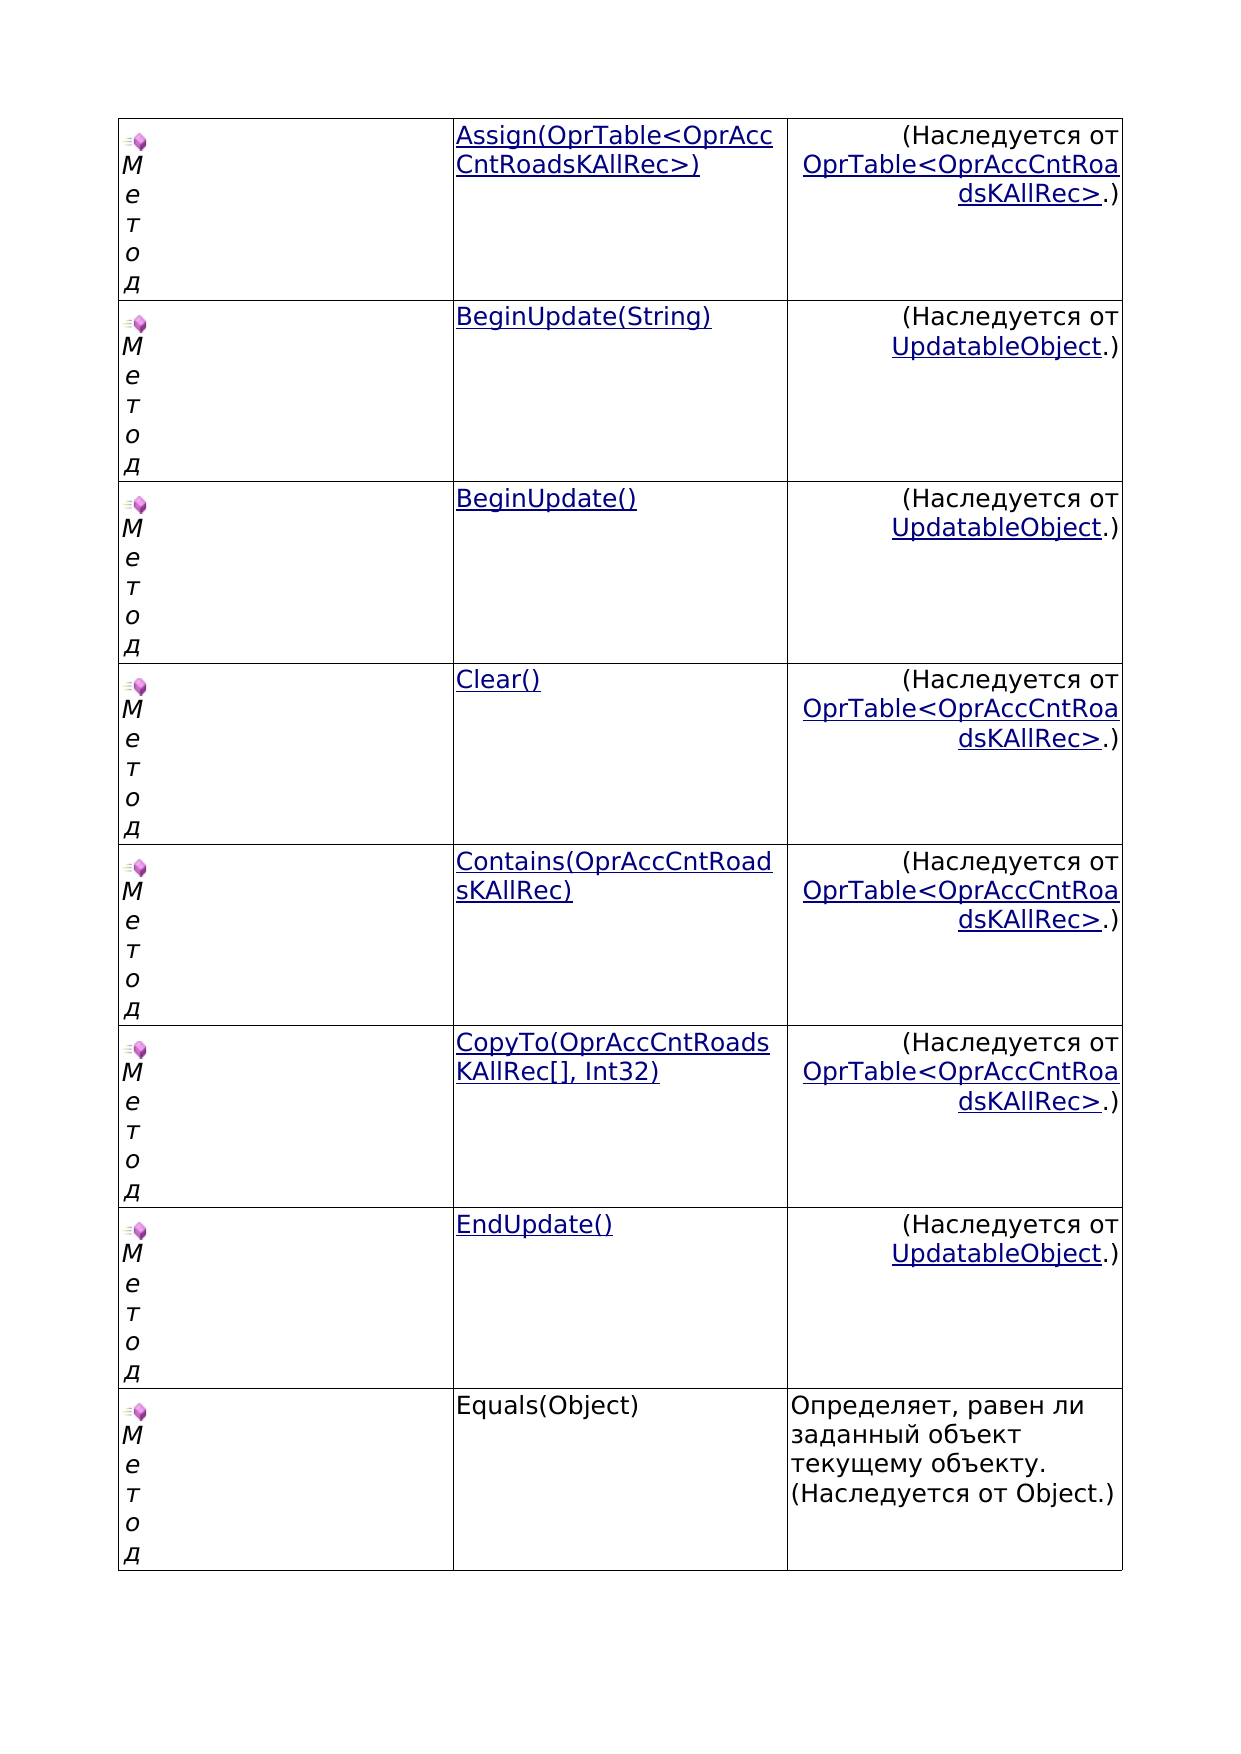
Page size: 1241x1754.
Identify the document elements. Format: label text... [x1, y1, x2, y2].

table_cell [119, 482, 453, 662]
table_cell BeginUpdate() [454, 482, 787, 662]
picture [121, 678, 147, 696]
picture [121, 315, 147, 333]
table_cell CopyTo(OprAccCntRoadsKAllRec[], Int32) [454, 1026, 787, 1207]
table_cell (Наследуется от UpdatableObject.) [788, 482, 1122, 662]
table_cell [119, 119, 453, 299]
picture [121, 1403, 147, 1421]
table_cell (Наследуется от OprTable<OprAccCntRoadsKAllRec>.) [788, 119, 1122, 299]
table_cell (Наследуется от OprTable<OprAccCntRoadsKAllRec>.) [788, 664, 1122, 844]
table_cell Clear() [454, 664, 787, 844]
table_cell [119, 1026, 453, 1207]
table_cell [119, 301, 453, 481]
table_cell Assign(OprTable<OprAccCntRoadsKAllRec>) [454, 119, 787, 299]
table_cell EndUpdate() [454, 1208, 787, 1388]
table_cell [119, 1208, 453, 1388]
table_cell (Наследуется от OprTable<OprAccCntRoadsKAllRec>.) [788, 845, 1122, 1025]
table_cell BeginUpdate(String) [454, 301, 787, 481]
picture [121, 859, 147, 877]
picture [121, 133, 147, 151]
table_cell (Наследуется от UpdatableObject.) [788, 301, 1122, 481]
table_cell (Наследуется от OprTable<OprAccCntRoadsKAllRec>.) [788, 1026, 1122, 1207]
picture [121, 1041, 147, 1059]
table_cell Определяет, равен ли заданный объект текущему объекту. (Наследуется от Object.) [788, 1389, 1122, 1570]
table_cell Equals(Object) [454, 1389, 787, 1570]
picture [121, 1222, 147, 1240]
table_cell (Наследуется от UpdatableObject.) [788, 1208, 1122, 1388]
picture [121, 496, 147, 514]
table_cell [119, 1389, 453, 1570]
table_cell Contains(OprAccCntRoadsKAllRec) [454, 845, 787, 1025]
table_cell [119, 664, 453, 844]
table_cell [119, 845, 453, 1025]
